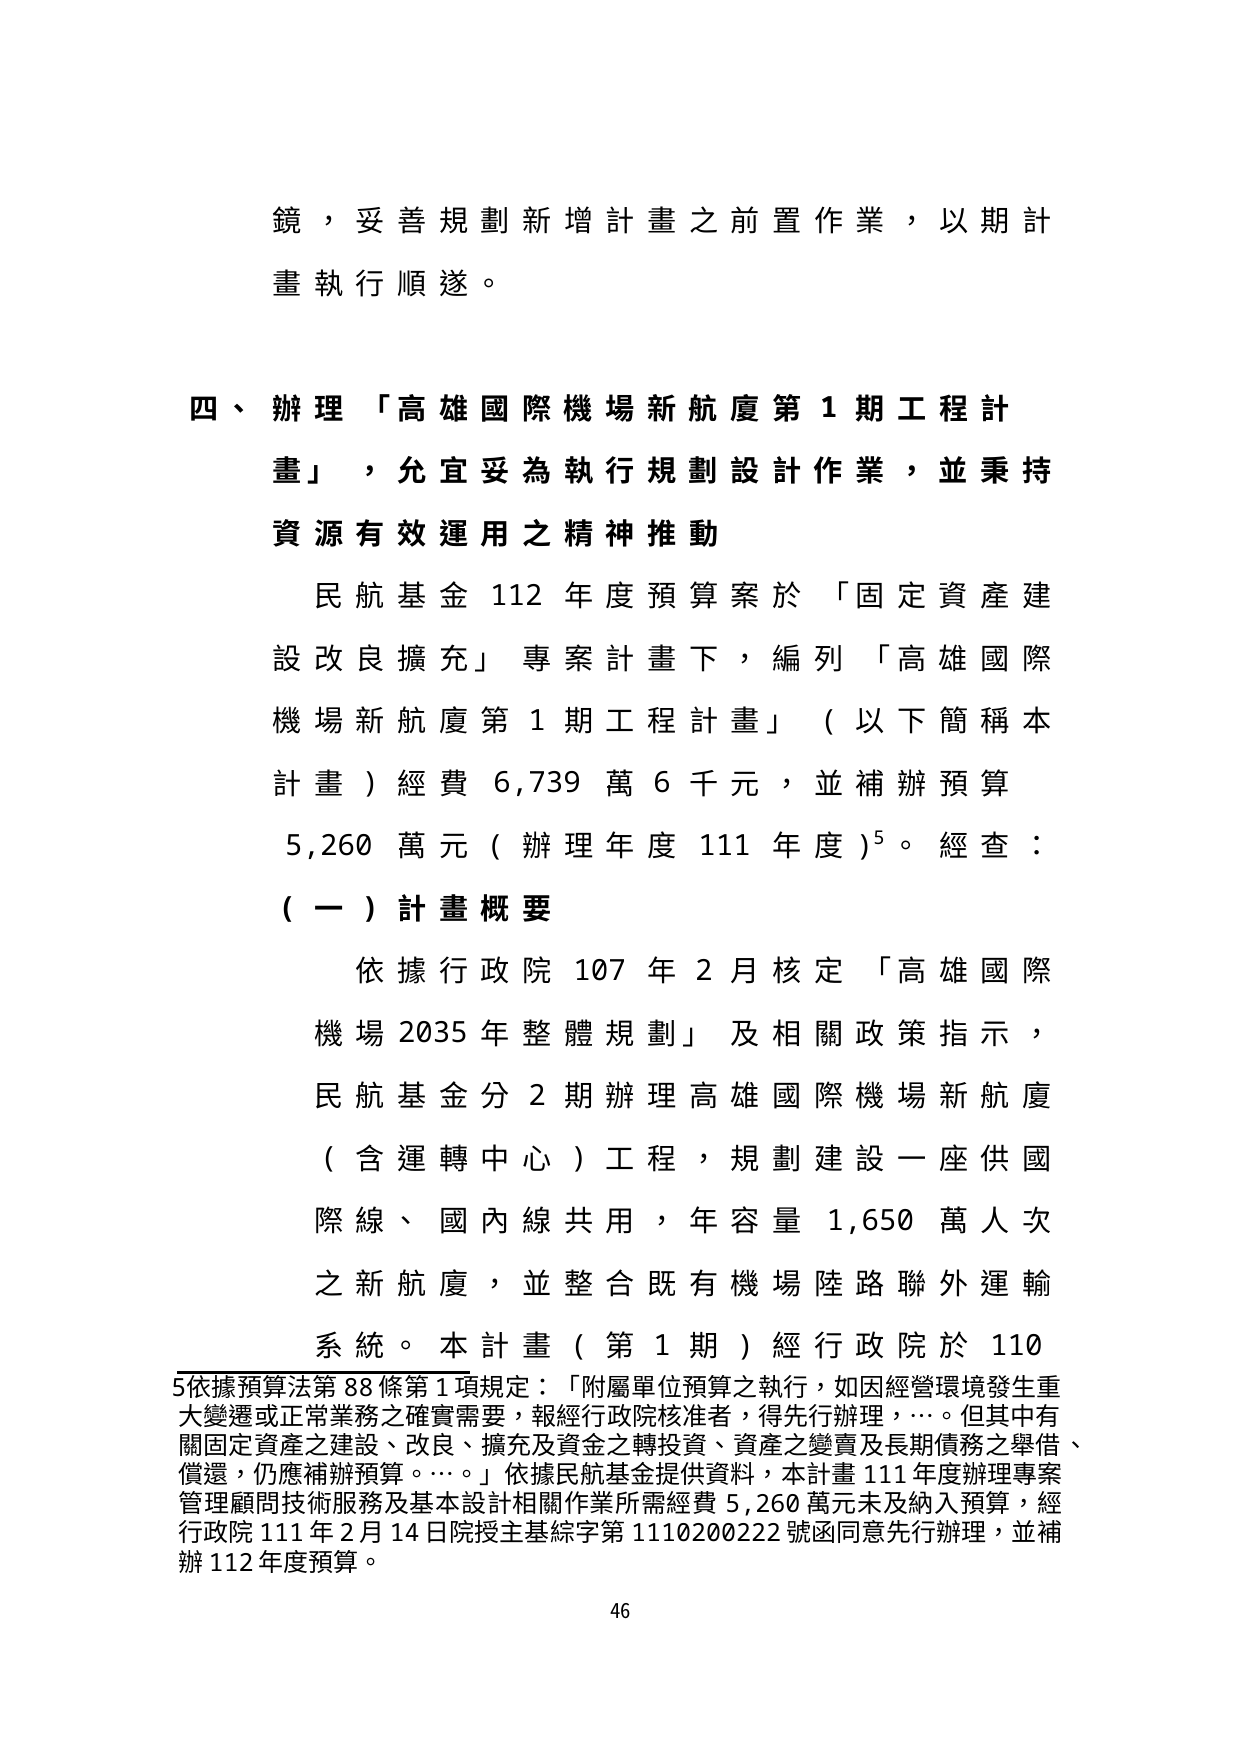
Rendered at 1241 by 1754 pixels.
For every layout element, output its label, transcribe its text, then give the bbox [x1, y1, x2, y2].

text 民航基金112年度預算案於「固定資產建設改良擴充」專案計畫下，編列「高雄國際機場新航廈第1期工程計畫」(以下簡稱本計畫)經費6,739萬6千元，並補辦預算5,260萬元(辦理年度111年度)。經查： [242, 552, 1058, 865]
text 依據行政院107年2月核定「高雄國際機場2035年整體規劃」及相關政策指示，民航基金分2期辦理高雄國際機場新航廈(含運轉中心)工程，規劃建設一座供國際線、國內線共用，年容量1,650萬人次之新航廈，並整合既有機場陸路聯外運輸系統。本計畫(第1期)經行政院於110 [271, 927, 1058, 1365]
text 鏡，妥善規劃新增計畫之前置作業，以期計畫執行順遂。 [242, 177, 1058, 302]
text 四、辦理「高雄國際機場新航廈第1期工程計畫」，允宜妥為執行規劃設計作業，並秉持資源有效運用之精神推動 [183, 365, 1058, 552]
text 依據預算法第88條第1項規定：「附屬單位預算之執行，如因經營環境發生重大變遷或正常業務之確實需要，報經行政院核准者，得先行辦理，…。但其中有關固定資產之建設、改良、擴充及資金之轉投資、資產之變賣及長期債務之舉借、償還，仍應補辦預算。…。」依據民航基金提供資料，本計畫111年度辦理專案管理顧問技術服務及基本設計相關作業所需經費5,260萬元未及納入預算，經行政院111年2月14日院授主基綜字第1110200222號函同意先行辦理，並補辦112年度預算。 [171, 1373, 1063, 1577]
text (一)計畫概要 [242, 865, 1058, 927]
